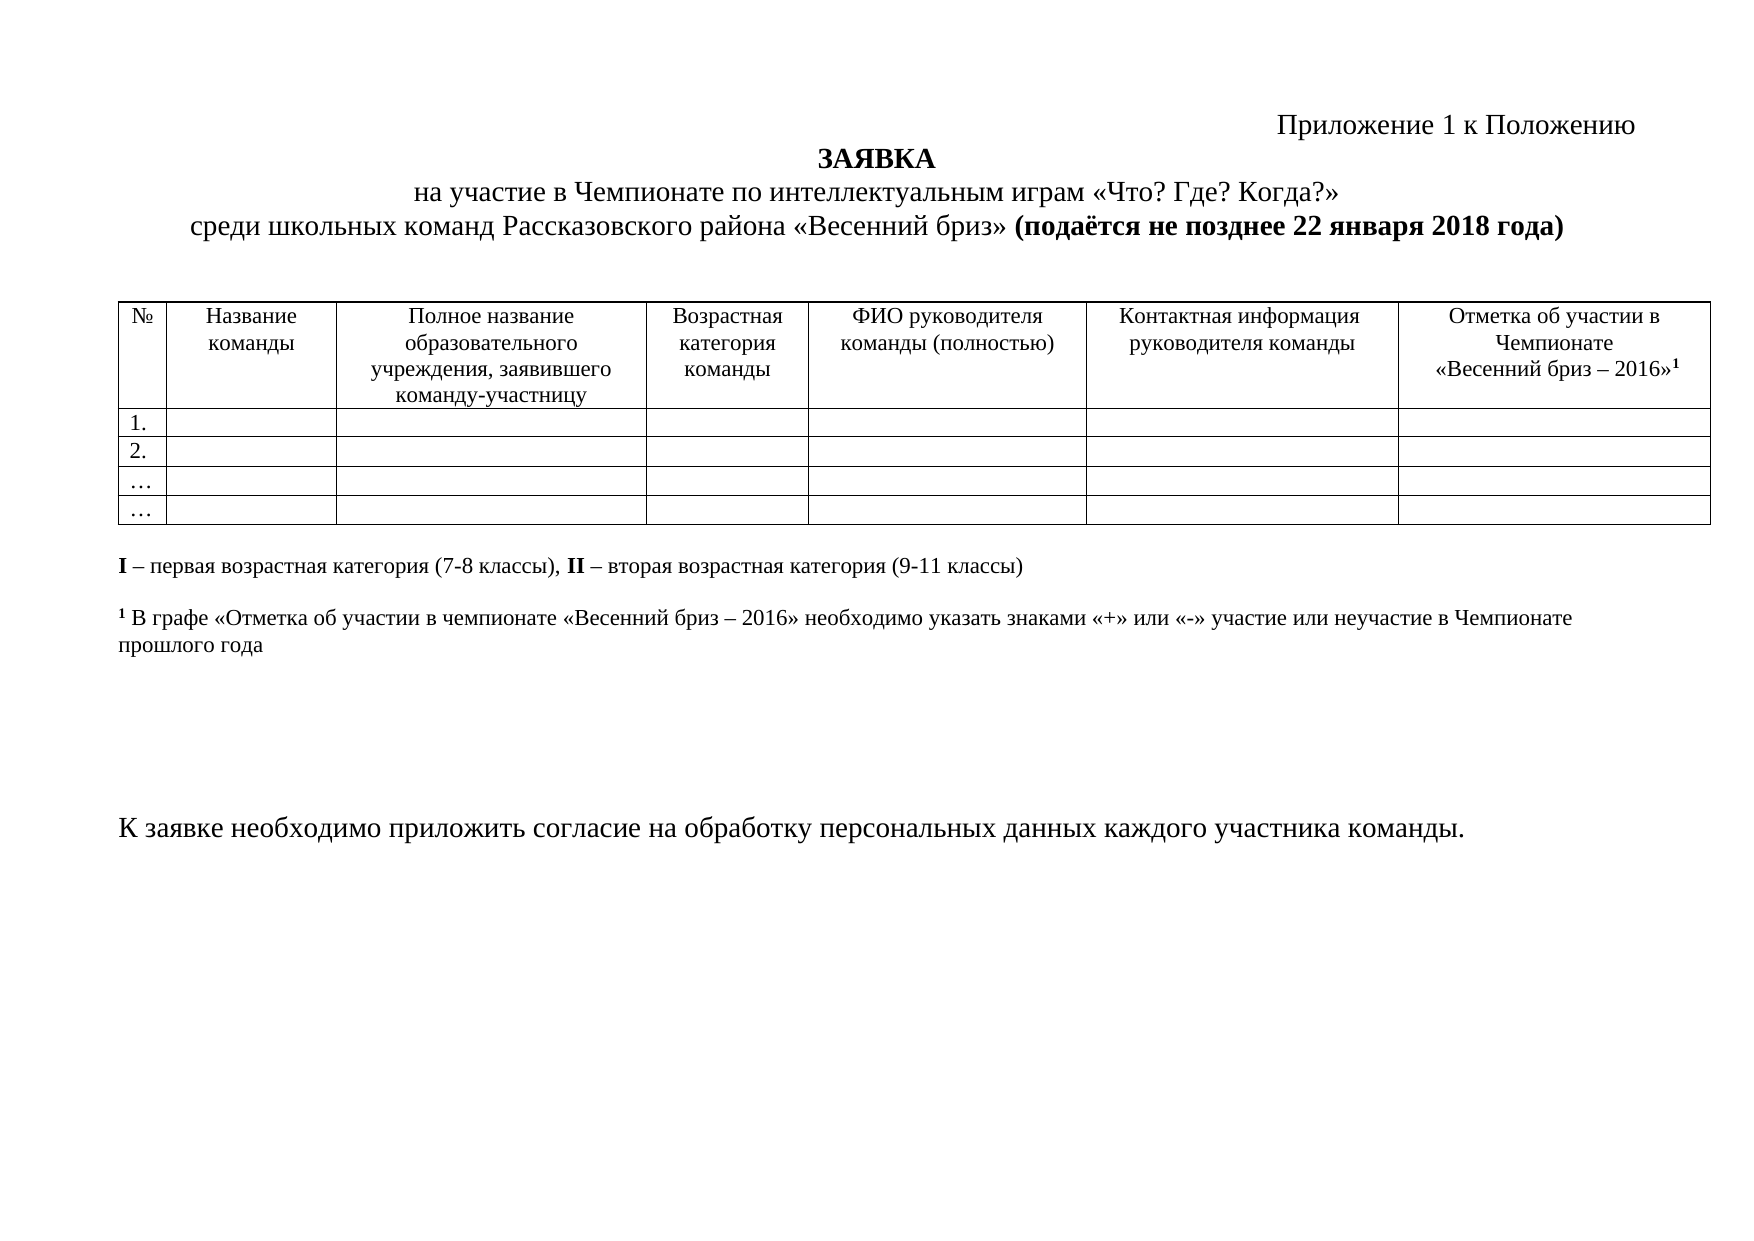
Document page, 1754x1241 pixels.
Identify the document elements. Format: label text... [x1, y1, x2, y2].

table_cell [647, 496, 808, 524]
table_cell [337, 437, 646, 466]
text среди школьных команд Рассказовского района «Весенний бриз» (подаётся не позднее 22 января 2018 года) [118, 208, 1636, 242]
table_cell [1087, 409, 1398, 436]
table_cell [337, 409, 646, 436]
table_cell [1399, 437, 1710, 466]
text ЗАЯВКА [118, 141, 1635, 174]
text К заявке необходимо приложить согласие на обработку персональных данных каждого участника команды. [118, 811, 1636, 844]
table_cell [167, 496, 336, 524]
table_header Отметка об участии в Чемпионате «Весенний бриз – 2016»1 [1399, 303, 1710, 408]
text на участие в Чемпионате по интеллектуальным играм «Что? Где? Когда?» [118, 174, 1635, 208]
table_cell [337, 496, 646, 524]
table_cell [167, 437, 336, 466]
table_cell [167, 409, 336, 436]
table_cell [809, 467, 1086, 494]
table_header № [119, 303, 166, 408]
table_cell [647, 437, 808, 466]
table_cell [1399, 409, 1710, 436]
table_cell [1087, 496, 1398, 524]
table_header Название команды [167, 303, 336, 408]
table_cell … [119, 496, 166, 524]
table_header Полное название образовательного учреждения, заявившего команду-участницу [337, 303, 646, 408]
table_header ФИО руководителя команды (полностью) [809, 303, 1086, 408]
table_cell … [119, 467, 166, 494]
text 1 В графе «Отметка об участии в чемпионате «Весенний бриз – 2016» необходимо указать знаками «+» или «-» участие или неучастие в Чемпионате прошлого года [118, 604, 1636, 657]
table_cell [809, 496, 1086, 524]
table_cell [809, 437, 1086, 466]
table_cell [1399, 467, 1710, 494]
table_cell [1399, 496, 1710, 524]
text I – первая возрастная категория (7-8 классы), II – вторая возрастная категория (9-11 классы) [118, 552, 1636, 578]
table_cell 1. [119, 409, 166, 436]
table_header Возрастная категория команды [647, 303, 808, 408]
table_cell [647, 409, 808, 436]
table_cell [809, 409, 1086, 436]
table_cell [337, 467, 646, 494]
table_cell [1087, 437, 1398, 466]
table_cell [1087, 467, 1398, 494]
text Приложение 1 к Положению [118, 107, 1636, 141]
table_cell [647, 467, 808, 494]
table_cell 2. [119, 437, 166, 466]
table_cell [167, 467, 336, 494]
table_header Контактная информация руководителя команды [1087, 303, 1398, 408]
